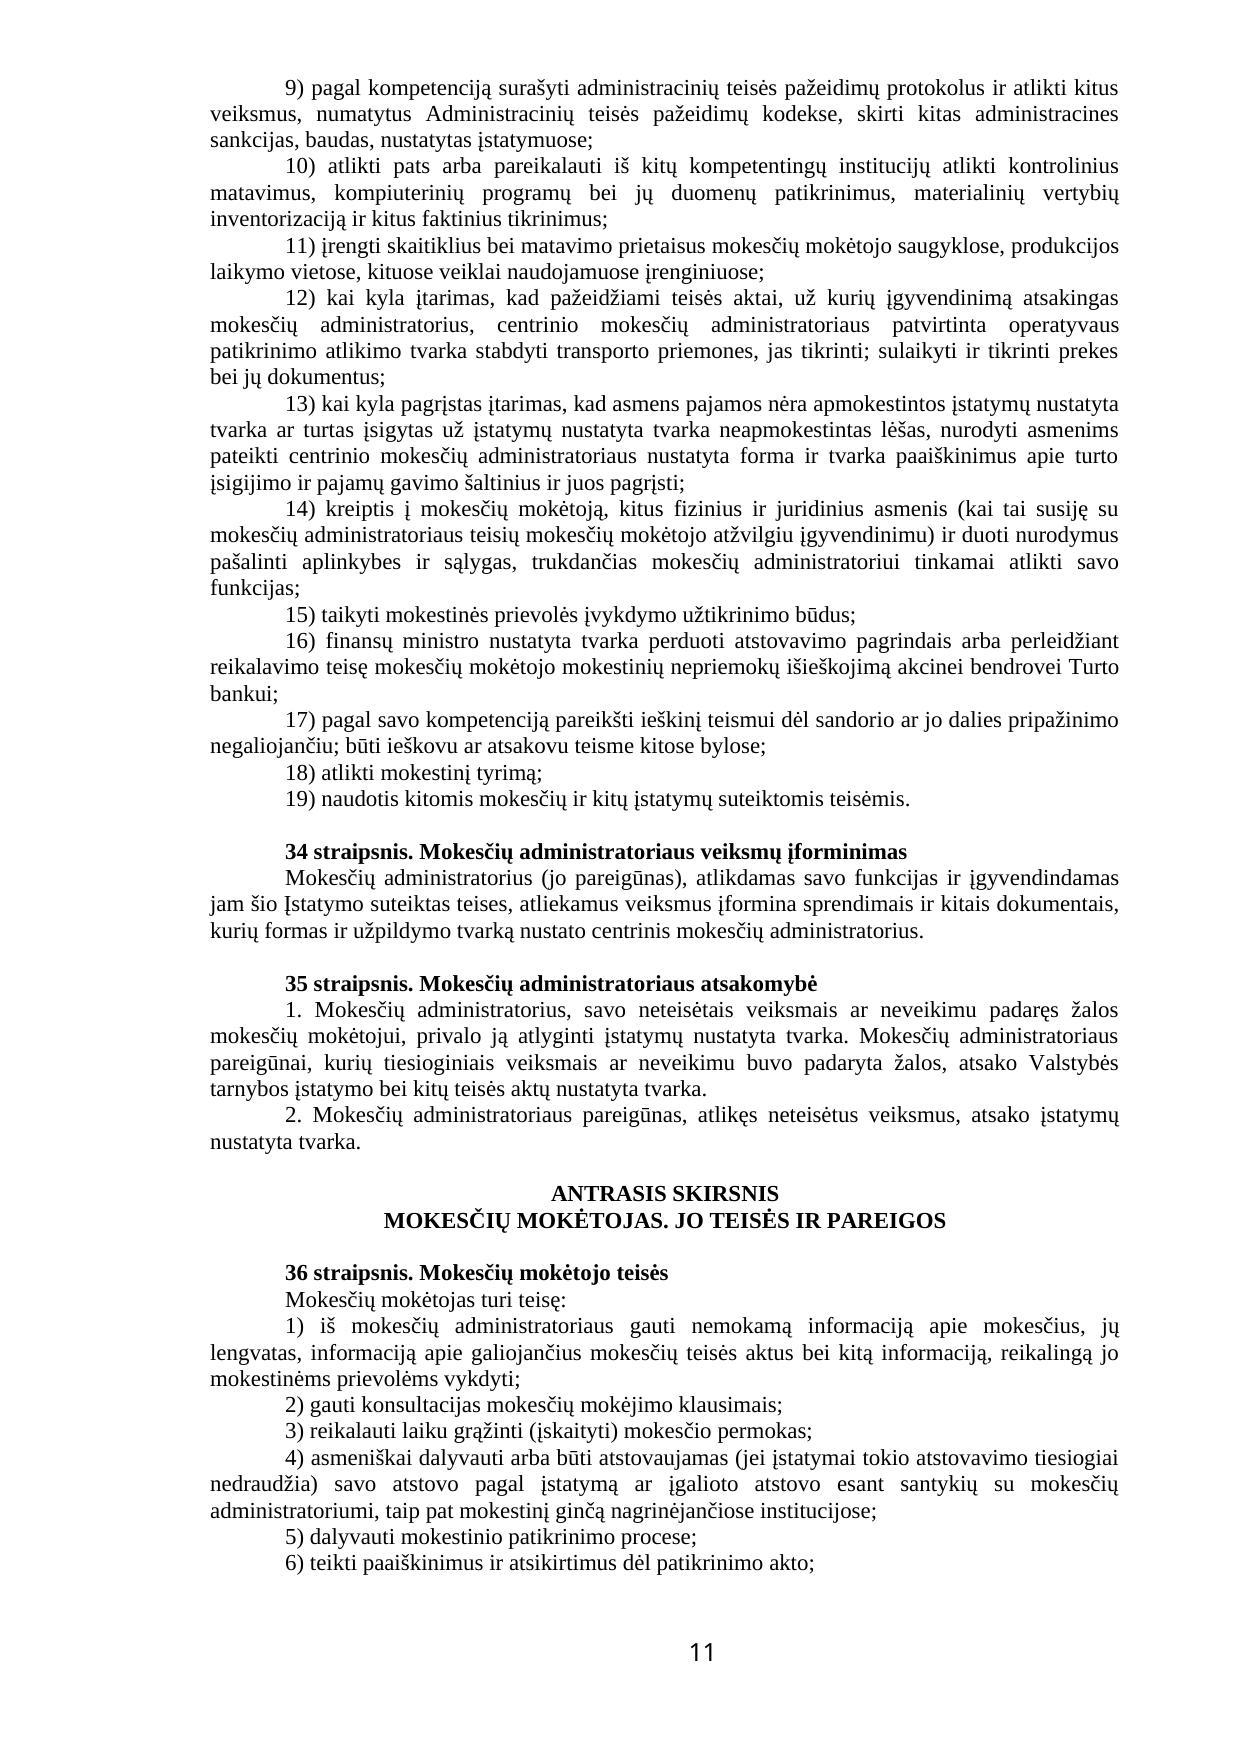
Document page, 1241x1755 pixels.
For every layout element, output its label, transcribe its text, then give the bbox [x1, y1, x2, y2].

text 12) kai kyla įtarimas, kad pažeidžiami teisės aktai, už kurių įgyvendinimą atsakingas mokesčių administratorius, centrinio mokesčių administratoriaus patvirtinta operatyvaus patikrinimo atlikimo tvarka stabdyti transporto priemones, jas tikrinti; sulaikyti ir tikrinti prekes bei jų dokumentus; [210, 284, 1120, 390]
text 19) naudotis kitomis mokesčių ir kitų įstatymų suteiktomis teisėmis. [210, 785, 1120, 811]
subtitle MOKESČIŲ MOKĖTOJAS. JO TEISĖS IR PAREIGOS [210, 1207, 1120, 1233]
text 2. Mokesčių administratoriaus pareigūnas, atlikęs neteisėtus veiksmus, atsako įstatymų nustatyta tvarka. [210, 1101, 1120, 1154]
text 35 straipsnis. Mokesčių administratoriaus atsakomybė [210, 969, 1120, 996]
text 16) finansų ministro nustatyta tvarka perduoti atstovavimo pagrindais arba perleidžiant reikalavimo teisę mokesčių mokėtojo mokestinių nepriemokų išieškojimą akcinei bendrovei Turto bankui; [210, 627, 1120, 706]
text 17) pagal savo kompetenciją pareikšti ieškinį teismui dėl sandorio ar jo dalies pripažinimo negaliojančiu; būti ieškovu ar atsakovu teisme kitose bylose; [210, 706, 1120, 759]
text 18) atlikti mokestinį tyrimą; [210, 759, 1120, 785]
text 10) atlikti pats arba pareikalauti iš kitų kompetentingų institucijų atlikti kontrolinius matavimus, kompiuterinių programų bei jų duomenų patikrinimus, materialinių vertybių inventorizaciją ir kitus faktinius tikrinimus; [210, 153, 1120, 232]
text 1) iš mokesčių administratoriaus gauti nemokamą informaciją apie mokesčius, jų lengvatas, informaciją apie galiojančius mokesčių teisės aktus bei kitą informaciją, reikalingą jo mokestinėms prievolėms vykdyti; [210, 1312, 1120, 1391]
text 3) reikalauti laiku grąžinti (įskaityti) mokesčio permokas; [210, 1418, 1120, 1444]
text 9) pagal kompetenciją surašyti administracinių teisės pažeidimų protokolus ir atlikti kitus veiksmus, numatytus Administracinių teisės pažeidimų kodekse, skirti kitas administracines sankcijas, baudas, nustatytas įstatymuose; [210, 73, 1120, 153]
text 4) asmeniškai dalyvauti arba būti atstovaujamas (jei įstatymai tokio atstovavimo tiesiogiai nedraudžia) savo atstovo pagal įstatymą ar įgalioto atstovo esant santykių su mokesčių administratoriumi, taip pat mokestinį ginčą nagrinėjančiose institucijose; [210, 1444, 1120, 1523]
text 11) įrengti skaitiklius bei matavimo prietaisus mokesčių mokėtojo saugyklose, produkcijos laikymo vietose, kituose veiklai naudojamuose įrenginiuose; [210, 232, 1120, 284]
text 34 straipsnis. Mokesčių administratoriaus veiksmų įforminimas [210, 838, 1120, 864]
text 6) teikti paaiškinimus ir atsikirtimus dėl patikrinimo akto; [210, 1549, 1120, 1576]
text 14) kreiptis į mokesčių mokėtoją, kitus fizinius ir juridinius asmenis (kai tai susiję su mokesčių administratoriaus teisių mokesčių mokėtojo atžvilgiu įgyvendinimu) ir duoti nurodymus pašalinti aplinkybes ir sąlygas, trukdančias mokesčių administratoriui tinkamai atlikti savo funkcijas; [210, 495, 1120, 601]
text 1. Mokesčių administratorius, savo neteisėtais veiksmais ar neveikimu padaręs žalos mokesčių mokėtojui, privalo ją atlyginti įstatymų nustatyta tvarka. Mokesčių administratoriaus pareigūnai, kurių tiesioginiais veiksmais ar neveikimu buvo padaryta žalos, atsako Valstybės tarnybos įstatymo bei kitų teisės aktų nustatyta tvarka. [210, 996, 1120, 1101]
text 5) dalyvauti mokestinio patikrinimo procese; [210, 1523, 1120, 1549]
text 15) taikyti mokestinės prievolės įvykdymo užtikrinimo būdus; [210, 601, 1120, 627]
text 2) gauti konsultacijas mokesčių mokėjimo klausimais; [210, 1391, 1120, 1418]
text 36 straipsnis. Mokesčių mokėtojo teisės [210, 1259, 1120, 1286]
text Mokesčių mokėtojas turi teisę: [210, 1286, 1120, 1312]
subtitle ANTRASIS SKIRSNIS [210, 1180, 1120, 1207]
text Mokesčių administratorius (jo pareigūnas), atlikdamas savo funkcijas ir įgyvendindamas jam šio Įstatymo suteiktas teises, atliekamus veiksmus įformina sprendimais ir kitais dokumentais, kurių formas ir užpildymo tvarką nustato centrinis mokesčių administratorius. [210, 864, 1120, 943]
text 13) kai kyla pagrįstas įtarimas, kad asmens pajamos nėra apmokestintos įstatymų nustatyta tvarka ar turtas įsigytas už įstatymų nustatyta tvarka neapmokestintas lėšas, nurodyti asmenims pateikti centrinio mokesčių administratoriaus nustatyta forma ir tvarka paaiškinimus apie turto įsigijimo ir pajamų gavimo šaltinius ir juos pagrįsti; [210, 390, 1120, 495]
